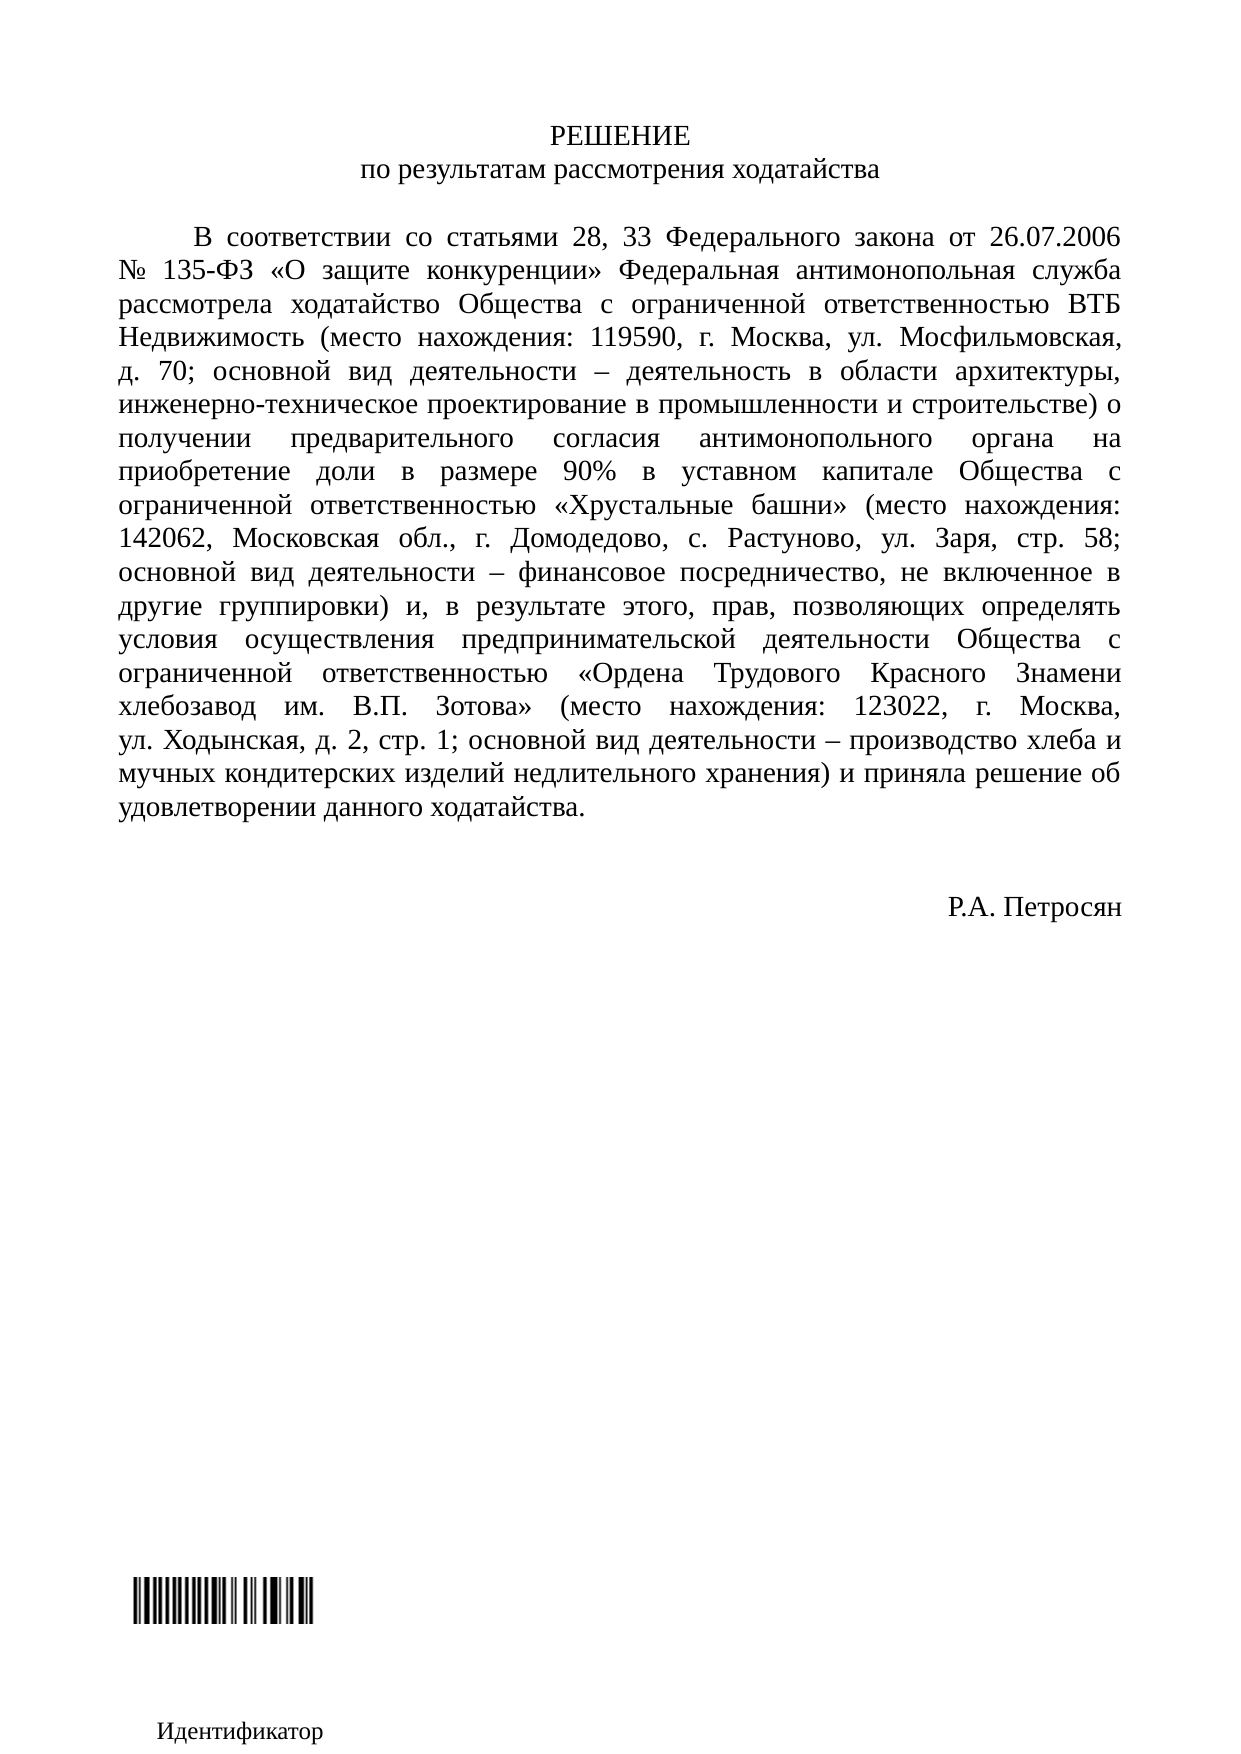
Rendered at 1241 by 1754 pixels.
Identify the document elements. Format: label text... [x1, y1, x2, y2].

subtitle Р.А. Петросян [118, 889, 1122, 923]
text по результатам рассмотрения ходатайства [118, 152, 1122, 185]
text РЕШЕНИЕ [118, 118, 1122, 152]
text В соответствии со статьями 28, 33 Федерального закона от 26.07.2006 № 135-ФЗ «О защите конкуренции» Федеральная антимонопольная служба рассмотрела ходатайство Общества с ограниченной ответственностью ВТБ Недвижимость (место нахождения: 119590, г. Москва, ул. Мосфильмовская, д. 70; основной вид деятельности – деятельность в области архитектуры, инженерно-техническое проектирование в промышленности и строительстве) о получении предварительного согласия антимонопольного органа на приобретение доли в размере 90% в уставном капитале Общества с ограниченной ответственностью «Хрустальные башни» (место нахождения: 142062, Московская обл., г. Домодедово, с. Растуново, ул. Заря, стр. 58; основной вид деятельности – финансовое посредничество, не включенное в другие группировки) и, в результате этого, прав, позволяющих определять условия осуществления предпринимательской деятельности Общества с ограниченной ответственностью «Ордена Трудового Красного Знамени хлебозавод им. В.П. Зотова» (место нахождения: 123022, г. Москва, ул. Ходынская, д. 2, стр. 1; основной вид деятельности – производство хлеба и мучных кондитерских изделий недлительного хранения) и приняла решение об удовлетворении данного ходатайства. [118, 219, 1122, 822]
picture [118, 1577, 331, 1624]
